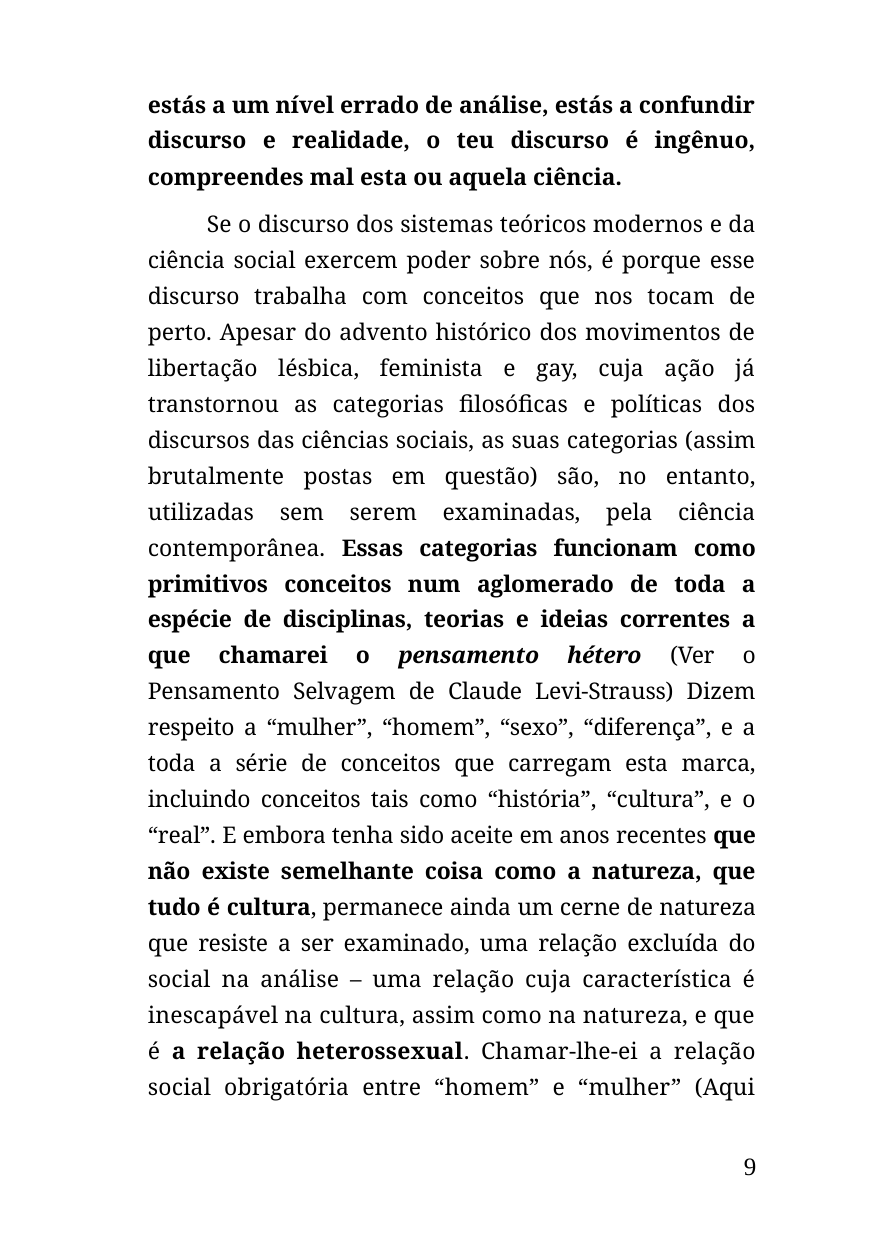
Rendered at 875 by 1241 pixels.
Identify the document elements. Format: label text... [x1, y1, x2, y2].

text estás a um nível errado de análise, estás a confundir discurso e realidade, o teu discurso é ingênuo, compreendes mal esta ou aquela ciência. [148, 88, 756, 192]
text Se o discurso dos sistemas teóricos modernos e da ciência social exercem poder sobre nós, é porque esse discurso trabalha com conceitos que nos tocam de perto. Apesar do advento histórico dos movimentos de libertação lésbica, feminista e gay, cuja ação já transtornou as categorias filosóficas e políticas dos discursos das ciências sociais, as suas categorias (assim brutalmente postas em questão) são, no entanto, utilizadas sem serem examinadas, pela ciência contemporânea. Essas categorias funcionam como primitivos conceitos num aglomerado de toda a espécie de disciplinas, teorias e ideias correntes a que chamarei o pensamento hétero (Ver o Pensamento Selvagem de Claude Levi-Strauss) Dizem respeito a “mulher”, “homem”, “sexo”, “diferença”, e a toda a série de conceitos que carregam esta marca, incluindo conceitos tais como “história”, “cultura”, e o “real”. E embora tenha sido aceite em anos recentes que não existe semelhante coisa como a natureza, que tudo é cultura, permanece ainda um cerne de natureza que resiste a ser examinado, uma relação excluída do social na análise – uma relação cuja característica é inescapável na cultura, assim como na natureza, e que é a relação heterossexual. Chamar-lhe-ei a relação social obrigatória entre “homem” e “mulher” (Aqui [148, 208, 756, 1102]
